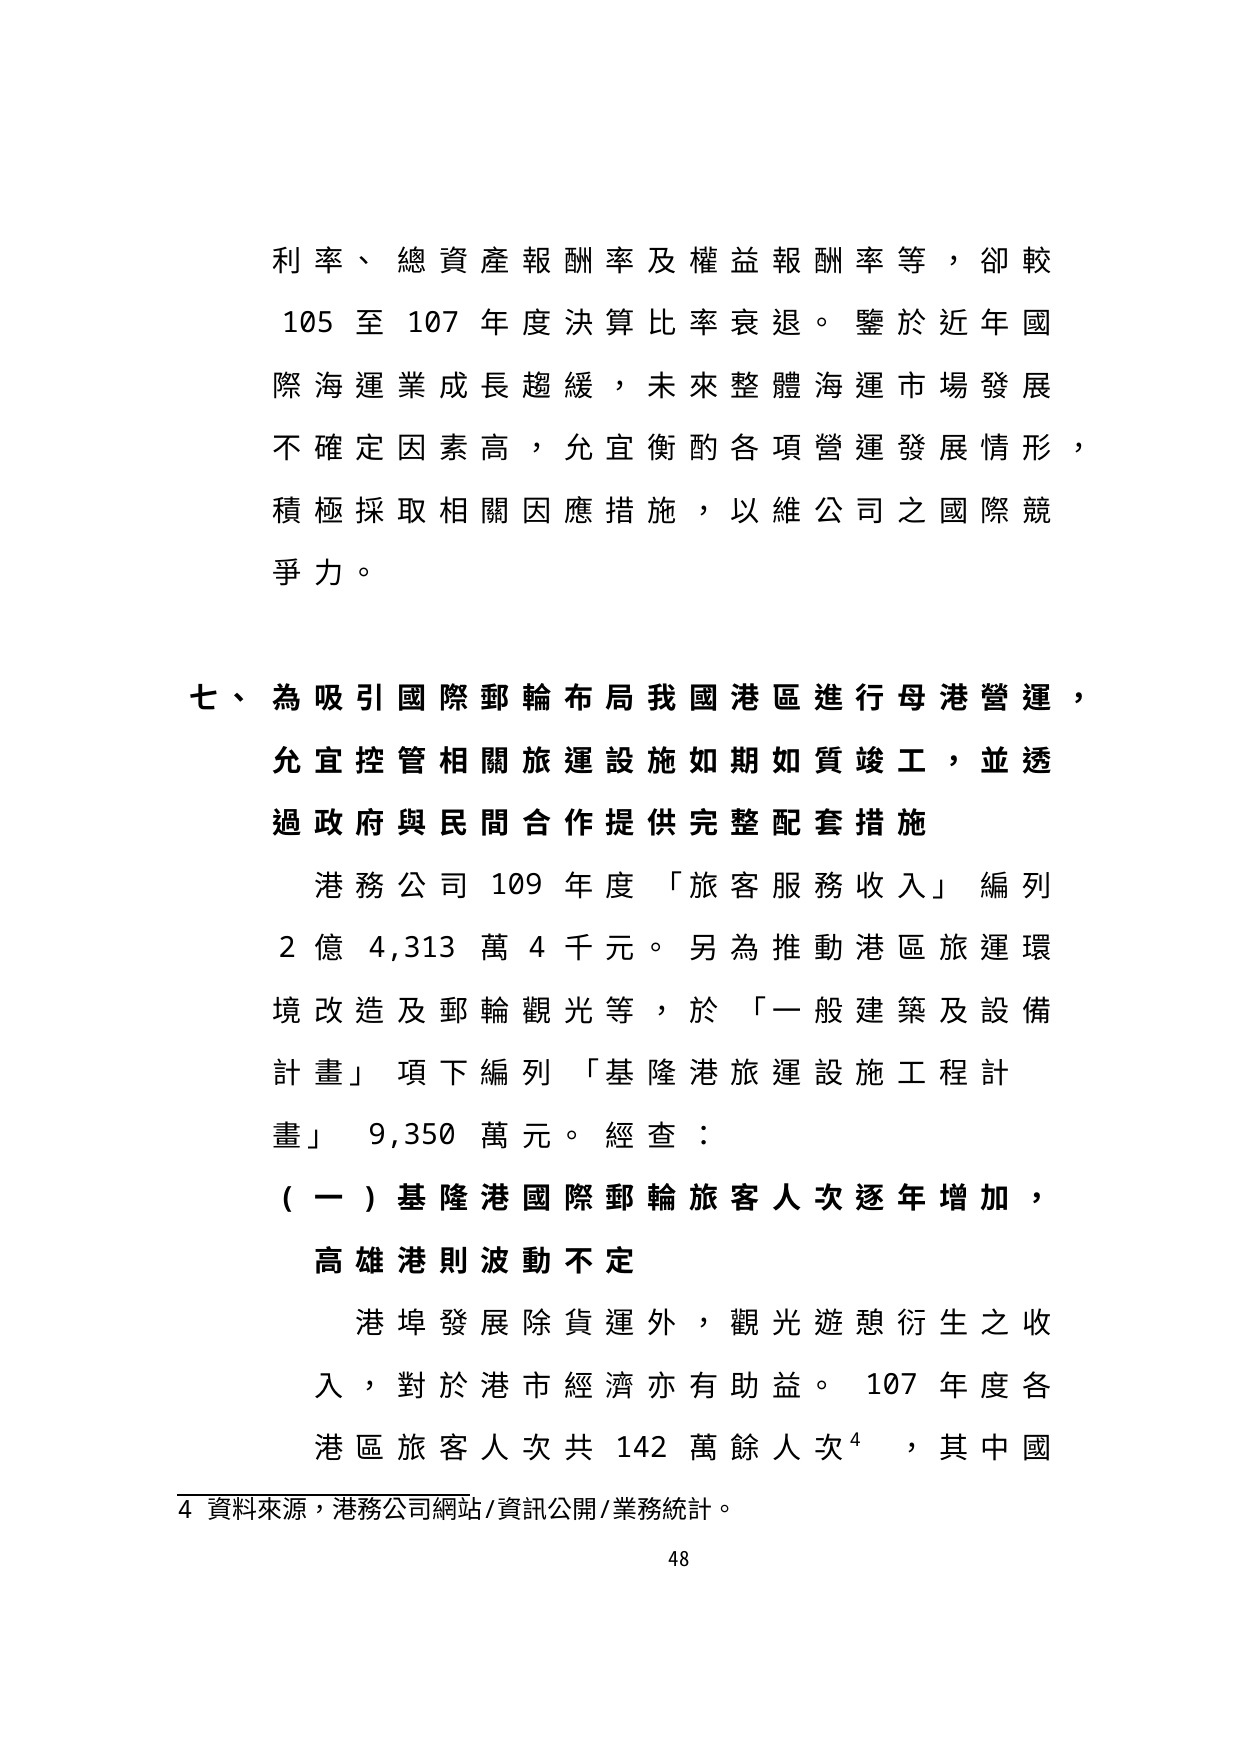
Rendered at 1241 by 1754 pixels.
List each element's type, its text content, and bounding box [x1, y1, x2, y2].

text 七、為吸引國際郵輪布局我國港區進行母港營運，允宜控管相關旅運設施如期如質竣工，並透過政府與民間合作提供完整配套措施 [183, 654, 1058, 842]
text 港埠發展除貨運外，觀光遊憩衍生之收入，對於港市經濟亦有助益。107年度各港區旅客人次共142萬餘人次，其中國際郵輪旅客即達101萬餘人次，約占7成。觀察近年度國際郵輪旅客人次，由101年度之32萬餘人，成長至107年度之101萬餘人次，6年間增加約2倍，其中以基隆港國際郵輪旅客人次最多，自101年度起逐年增加，107年度逾國際郵輪旅客總人次之9成；高雄港國際郵輪旅客人次波動不定，107年度為5萬餘人，占國際郵輪旅客總人次之6%(詳附表1)。 [271, 1279, 1058, 1467]
text 資料來源，港務公司網站/資訊公開/業務統計。 [177, 1496, 1063, 1525]
text (一)基隆港國際郵輪旅客人次逐年增加，高雄港則波動不定 [242, 1154, 1058, 1279]
text 綜上，港務公司109年度除開發投資業務外，主要營運項目之營運量未見明顯成長，合併營業收入雖較以前年度決算數增加，惟部分經營效能指標比率，如營業利益率、淨利率、總資產報酬率及權益報酬率等，卻較105至107年度決算比率衰退。鑒於近年國際海運業成長趨緩，未來整體海運市場發展不確定因素高，允宜衡酌各項營運發展情形，積極採取相關因應措施，以維公司之國際競爭力。 [242, 217, 1058, 592]
text 港務公司109年度「旅客服務收入」編列2億4,313萬4千元。另為推動港區旅運環境改造及郵輪觀光等，於「一般建築及設備計畫」項下編列「基隆港旅運設施工程計畫」9,350萬元。經查： [242, 842, 1058, 1154]
